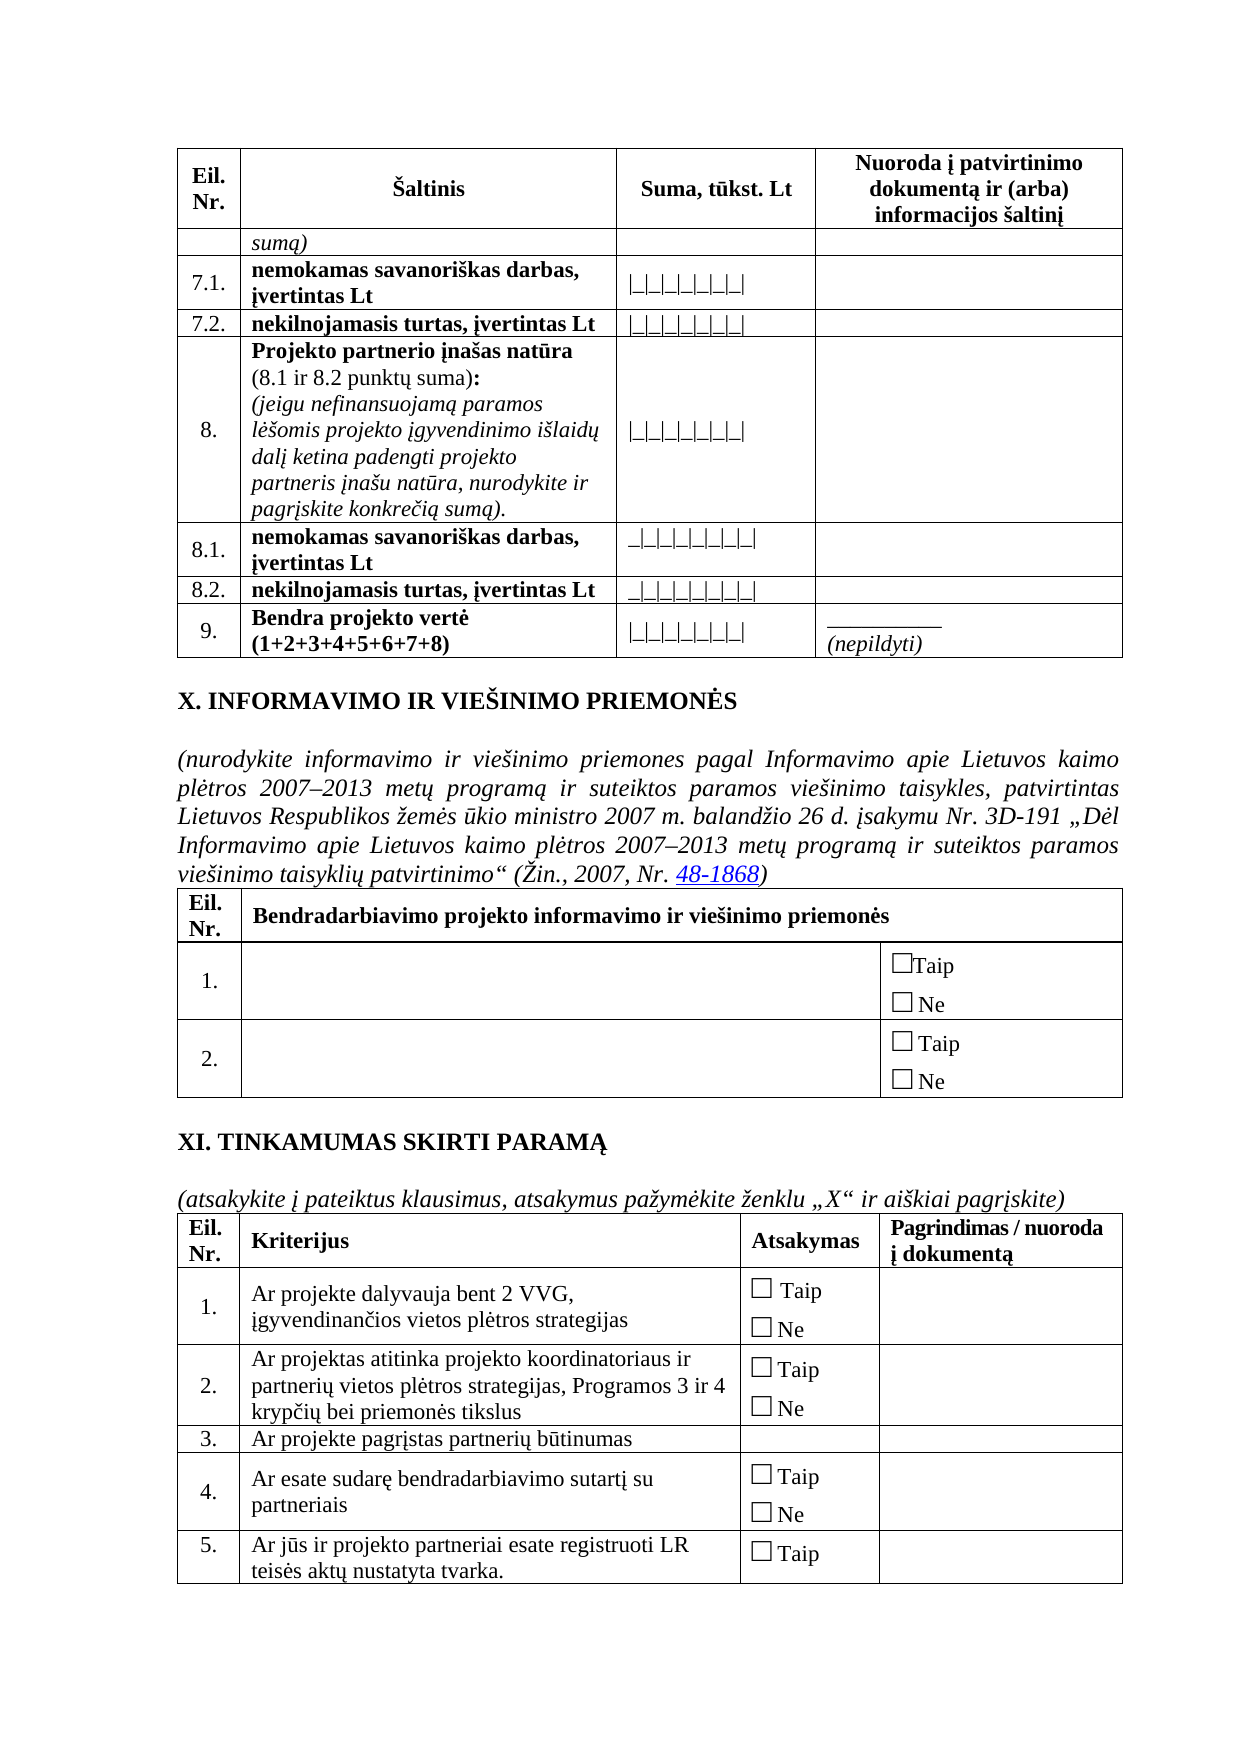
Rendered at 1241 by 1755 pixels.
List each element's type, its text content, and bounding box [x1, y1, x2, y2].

table_cell [816, 310, 1122, 336]
text XI. TINKAMUMAS SKIRTI PARAMĄ [177, 1127, 1122, 1155]
table_cell nekilnojamasis turtas, įvertintas Lt [241, 577, 616, 603]
table_cell nemokamas savanoriškas darbas, įvertintas Lt [241, 523, 616, 576]
table_cell □ Taip □ Ne [741, 1345, 879, 1424]
table_cell □ Taip [741, 1531, 879, 1583]
table_cell [178, 229, 240, 255]
table_cell |_|_|_|_|_|_|_| [617, 256, 815, 309]
table_cell [880, 1426, 1122, 1452]
table_cell [880, 1531, 1122, 1583]
text (atsakykite į pateiktus klausimus, atsakymus pažymėkite ženklu „X“ ir aiškiai pagrįskite) [177, 1184, 1122, 1213]
table_cell Ar esate sudarę bendradarbiavimo sutartį su partneriais [240, 1453, 740, 1529]
table_cell 3. [178, 1426, 239, 1452]
table_cell 8.2. [178, 577, 240, 603]
table_cell 7.1. [178, 256, 240, 309]
table_cell [741, 1426, 879, 1452]
table_cell |_|_|_|_|_|_|_| [617, 310, 815, 336]
table_header Pagrindimas / nuoroda į dokumentą [880, 1214, 1122, 1267]
table_cell Ar projekte dalyvauja bent 2 VVG, įgyvendinančios vietos plėtros strategijas [240, 1268, 740, 1344]
table_cell [242, 943, 880, 1019]
table_cell Ar projektas atitinka projekto koordinatoriaus ir partnerių vietos plėtros strategijas, Programos 3 ir 4 krypčių bei priemonės tikslus [240, 1345, 740, 1424]
table_cell Ar jūs ir projekto partneriai esate registruoti LR teisės aktų nustatyta tvarka. [240, 1531, 740, 1583]
table_cell |_|_|_|_|_|_|_| [617, 337, 815, 522]
table_header Suma, tūkst. Lt [617, 149, 815, 228]
table_cell □ Taip □ Ne [741, 1453, 879, 1529]
table_cell [816, 229, 1122, 255]
table_header Atsakymas [741, 1214, 879, 1267]
table_cell [880, 1268, 1122, 1344]
table_cell sumą) [241, 229, 616, 255]
table_cell 7.2. [178, 310, 240, 336]
table_cell 9. [178, 604, 240, 657]
table_cell 2. [178, 1020, 241, 1097]
table_cell 4. [178, 1453, 239, 1529]
table_cell 2. [178, 1345, 239, 1424]
table_cell [617, 229, 815, 255]
table_cell Ar projekte pagrįstas partnerių būtinumas [240, 1426, 740, 1452]
table_header Eil. Nr. [178, 889, 241, 941]
table_header Eil. Nr. [178, 149, 240, 228]
table_cell 8. [178, 337, 240, 522]
table_cell |_|_|_|_|_|_|_| [617, 604, 815, 657]
table_header Bendradarbiavimo projekto informavimo ir viešinimo priemonės [242, 889, 1122, 941]
table_cell □ Taip □ Ne [881, 1020, 1122, 1097]
table_cell 1. [178, 943, 241, 1019]
table_cell [816, 337, 1122, 522]
table_cell [880, 1345, 1122, 1424]
table_cell _|_|_|_|_|_|_|_| [617, 523, 815, 576]
table_cell [816, 523, 1122, 576]
text X. INFORMAVIMO IR VIEŠINIMO PRIEMONĖS [177, 686, 1122, 715]
table_cell nemokamas savanoriškas darbas, įvertintas Lt [241, 256, 616, 309]
table_cell 8.1. [178, 523, 240, 576]
text (nurodykite informavimo ir viešinimo priemones pagal Informavimo apie Lietuvos kaimo plėtros 2007–2013 metų programą ir suteiktos paramos viešinimo taisykles, patvirtintas Lietuvos Respublikos žemės ūkio ministro 2007 m. balandžio 26 d. įsakymu Nr. 3D-191 „Dėl Informavimo apie Lietuvos kaimo plėtros 2007–2013 metų programą ir suteiktos paramos viešinimo taisyklių patvirtinimo“ (Žin., 2007, Nr. 48-1868) [177, 744, 1122, 888]
table_cell [816, 577, 1122, 603]
table_header Nuoroda į patvirtinimo dokumentą ir (arba) informacijos šaltinį [816, 149, 1122, 228]
table_cell □Taip □ Ne [881, 943, 1122, 1019]
table_cell Projekto partnerio įnašas natūra (8.1 ir 8.2 punktų suma): (jeigu nefinansuojamą paramos lėšomis projekto įgyvendinimo išlaidų dalį ketina padengti projekto partneris įnašu natūra, nurodykite ir pagrįskite konkrečią sumą). [241, 337, 616, 522]
table_cell Bendra projekto vertė (1+2+3+4+5+6+7+8) [241, 604, 616, 657]
table_header Šaltinis [241, 149, 616, 228]
table_header Eil. Nr. [178, 1214, 239, 1267]
table_cell □ Taip □ Ne [741, 1268, 879, 1344]
table_cell __________ (nepildyti) [816, 604, 1122, 657]
table_cell [816, 256, 1122, 309]
table_cell [242, 1020, 880, 1097]
table_cell [880, 1453, 1122, 1529]
table_header Kriterijus [240, 1214, 740, 1267]
table_cell nekilnojamasis turtas, įvertintas Lt [241, 310, 616, 336]
table_cell 5. [178, 1531, 239, 1583]
table_cell 1. [178, 1268, 239, 1344]
table_cell _|_|_|_|_|_|_|_| [617, 577, 815, 603]
